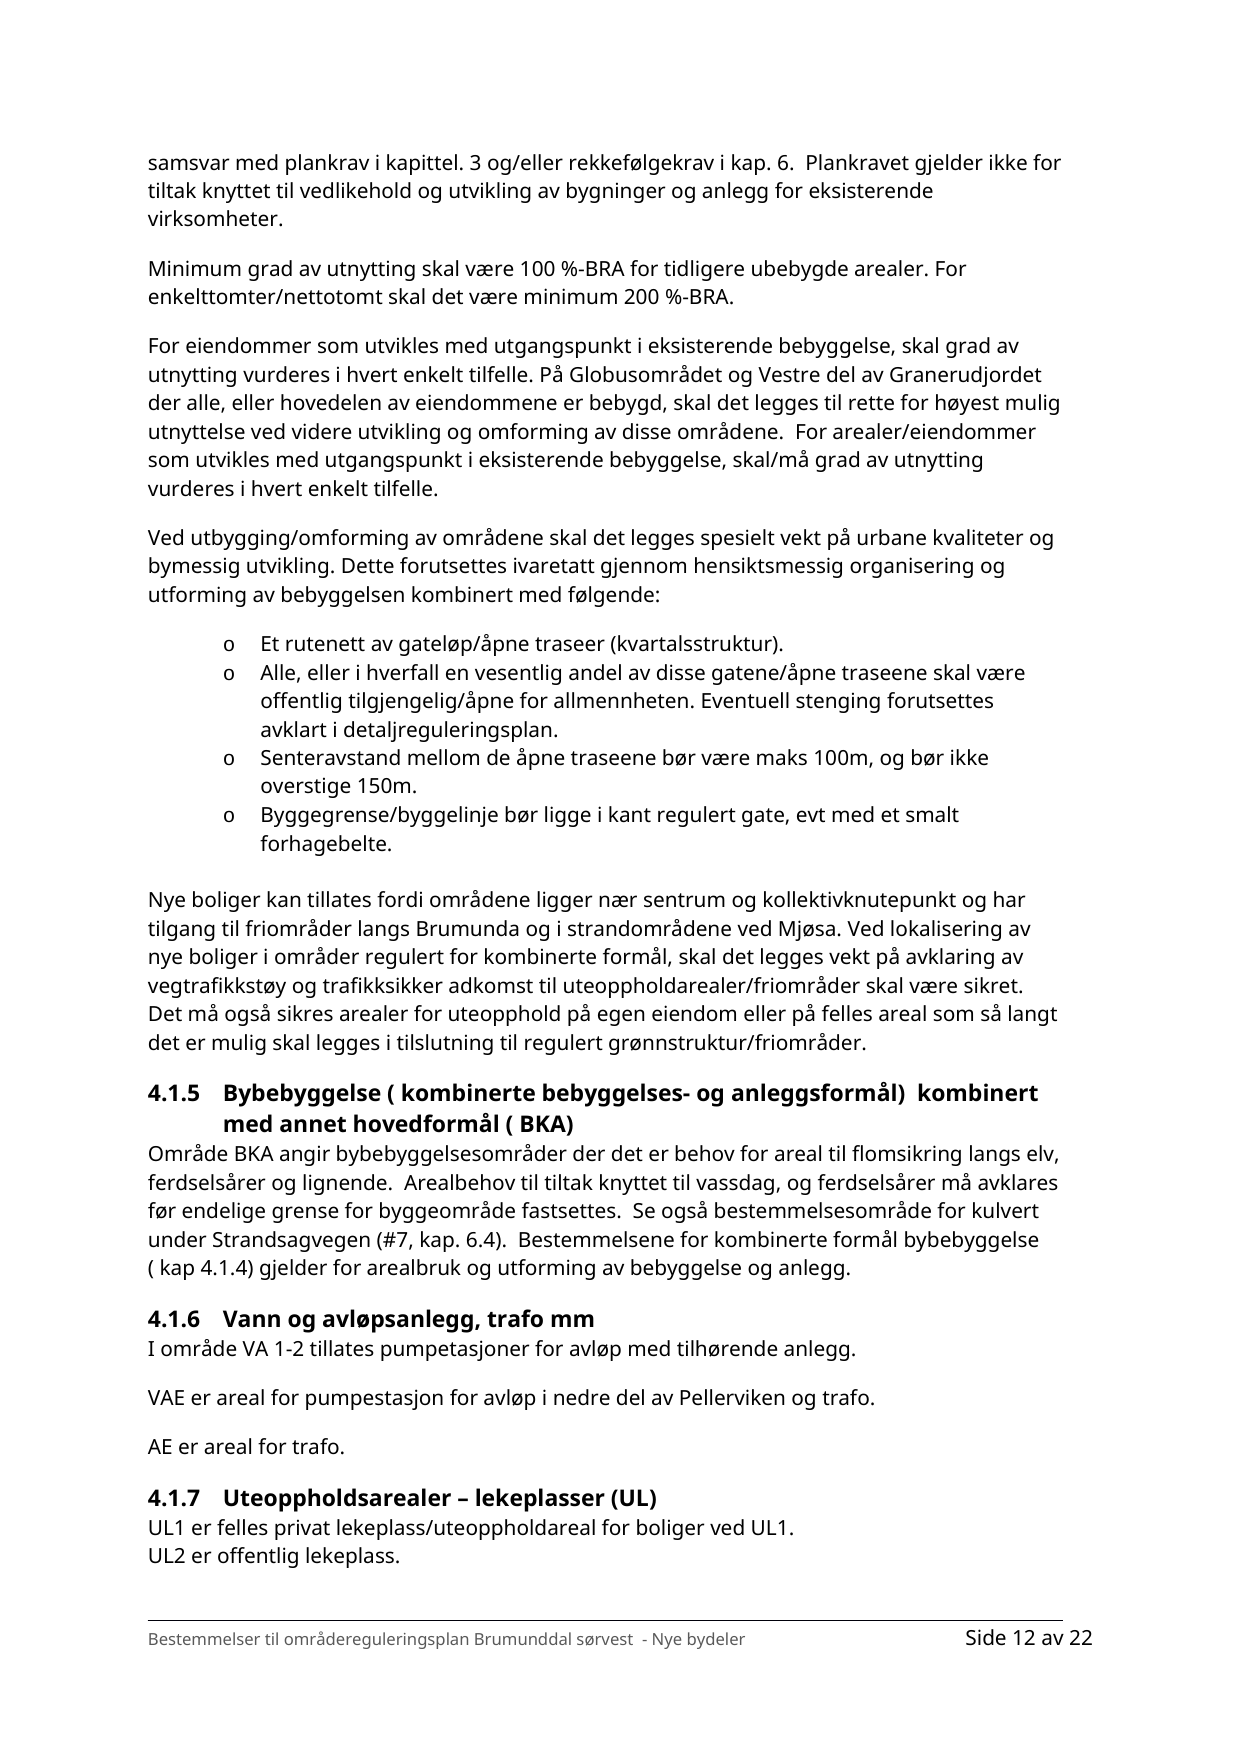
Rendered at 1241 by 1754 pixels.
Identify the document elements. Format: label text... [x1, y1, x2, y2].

text samsvar med plankrav i kapittel. 3 og/eller rekkefølgekrav i kap. 6. Plankravet gjelder ikke for tiltak knyttet til vedlikehold og utvikling av bygninger og anlegg for eksisterende virksomheter. [148, 148, 1063, 233]
text Minimum grad av utnytting skal være 100 %-BRA for tidligere ubebygde arealer. For enkelttomter/nettotomt skal det være minimum 200 %-BRA. [148, 254, 1063, 311]
list Et rutenett av gateløp/åpne traseer (kvartalsstruktur). [223, 629, 1063, 658]
list Byggegrense/byggelinje bør ligge i kant regulert gate, evt med et smalt forhagebelte. [223, 800, 1063, 886]
text VAE er areal for pumpestasjon for avløp i nedre del av Pellerviken og trafo. [148, 1383, 1063, 1411]
text I område VA 1-2 tillates pumpetasjoner for avløp med tilhørende anlegg. [148, 1334, 1063, 1362]
subtitle Vann og avløpsanlegg, trafo mm [148, 1302, 1063, 1334]
text AE er areal for trafo. [148, 1432, 1063, 1461]
text Ved utbygging/omforming av områdene skal det legges spesielt vekt på urbane kvaliteter og bymessig utvikling. Dette forutsettes ivaretatt gjennom hensiktsmessig organisering og utforming av bebyggelsen kombinert med følgende: [148, 523, 1063, 608]
text Område BKA angir bybebyggelsesområder der det er behov for areal til flomsikring langs elv, ferdselsårer og lignende. Arealbehov til tiltak knyttet til vassdag, og ferdselsårer må avklares før endelige grense for byggeområde fastsettes. Se også bestemmelsesområde for kulvert under Strandsagvegen (#7, kap. 6.4). Bestemmelsene for kombinerte formål bybebyggelse ( kap 4.1.4) gjelder for arealbruk og utforming av bebyggelse og anlegg. [148, 1139, 1063, 1282]
subtitle Uteoppholdsarealer – lekeplasser (UL) [148, 1482, 1063, 1513]
list Alle, eller i hverfall en vesentlig andel av disse gatene/åpne traseene skal være offentlig tilgjengelig/åpne for allmennheten. Eventuell stenging forutsettes avklart i detaljreguleringsplan. [223, 658, 1063, 743]
list Senteravstand mellom de åpne traseene bør være maks 100m, og bør ikke overstige 150m. [223, 743, 1063, 800]
text UL1 er felles privat lekeplass/uteoppholdareal for boliger ved UL1. UL2 er offentlig lekeplass. [148, 1513, 1063, 1570]
text Nye boliger kan tillates fordi områdene ligger nær sentrum og kollektivknutepunkt og har tilgang til friområder langs Brumunda og i strandområdene ved Mjøsa. Ved lokalisering av nye boliger i områder regulert for kombinerte formål, skal det legges vekt på avklaring av vegtrafikkstøy og trafikksikker adkomst til uteoppholdarealer/friområder skal være sikret. Det må også sikres arealer for uteopphold på egen eiendom eller på felles areal som så langt det er mulig skal legges i tilslutning til regulert grønnstruktur/friområder. [148, 886, 1063, 1056]
text For eiendommer som utvikles med utgangspunkt i eksisterende bebyggelse, skal grad av utnytting vurderes i hvert enkelt tilfelle. På Globusområdet og Vestre del av Granerudjordet der alle, eller hovedelen av eiendommene er bebygd, skal det legges til rette for høyest mulig utnyttelse ved videre utvikling og omforming av disse områdene. For arealer/eiendommer som utvikles med utgangspunkt i eksisterende bebyggelse, skal/må grad av utnytting vurderes i hvert enkelt tilfelle. [148, 332, 1063, 502]
subtitle Bybebyggelse ( kombinerte bebyggelses- og anleggsformål) kombinert med annet hovedformål ( BKA) [148, 1077, 1063, 1139]
